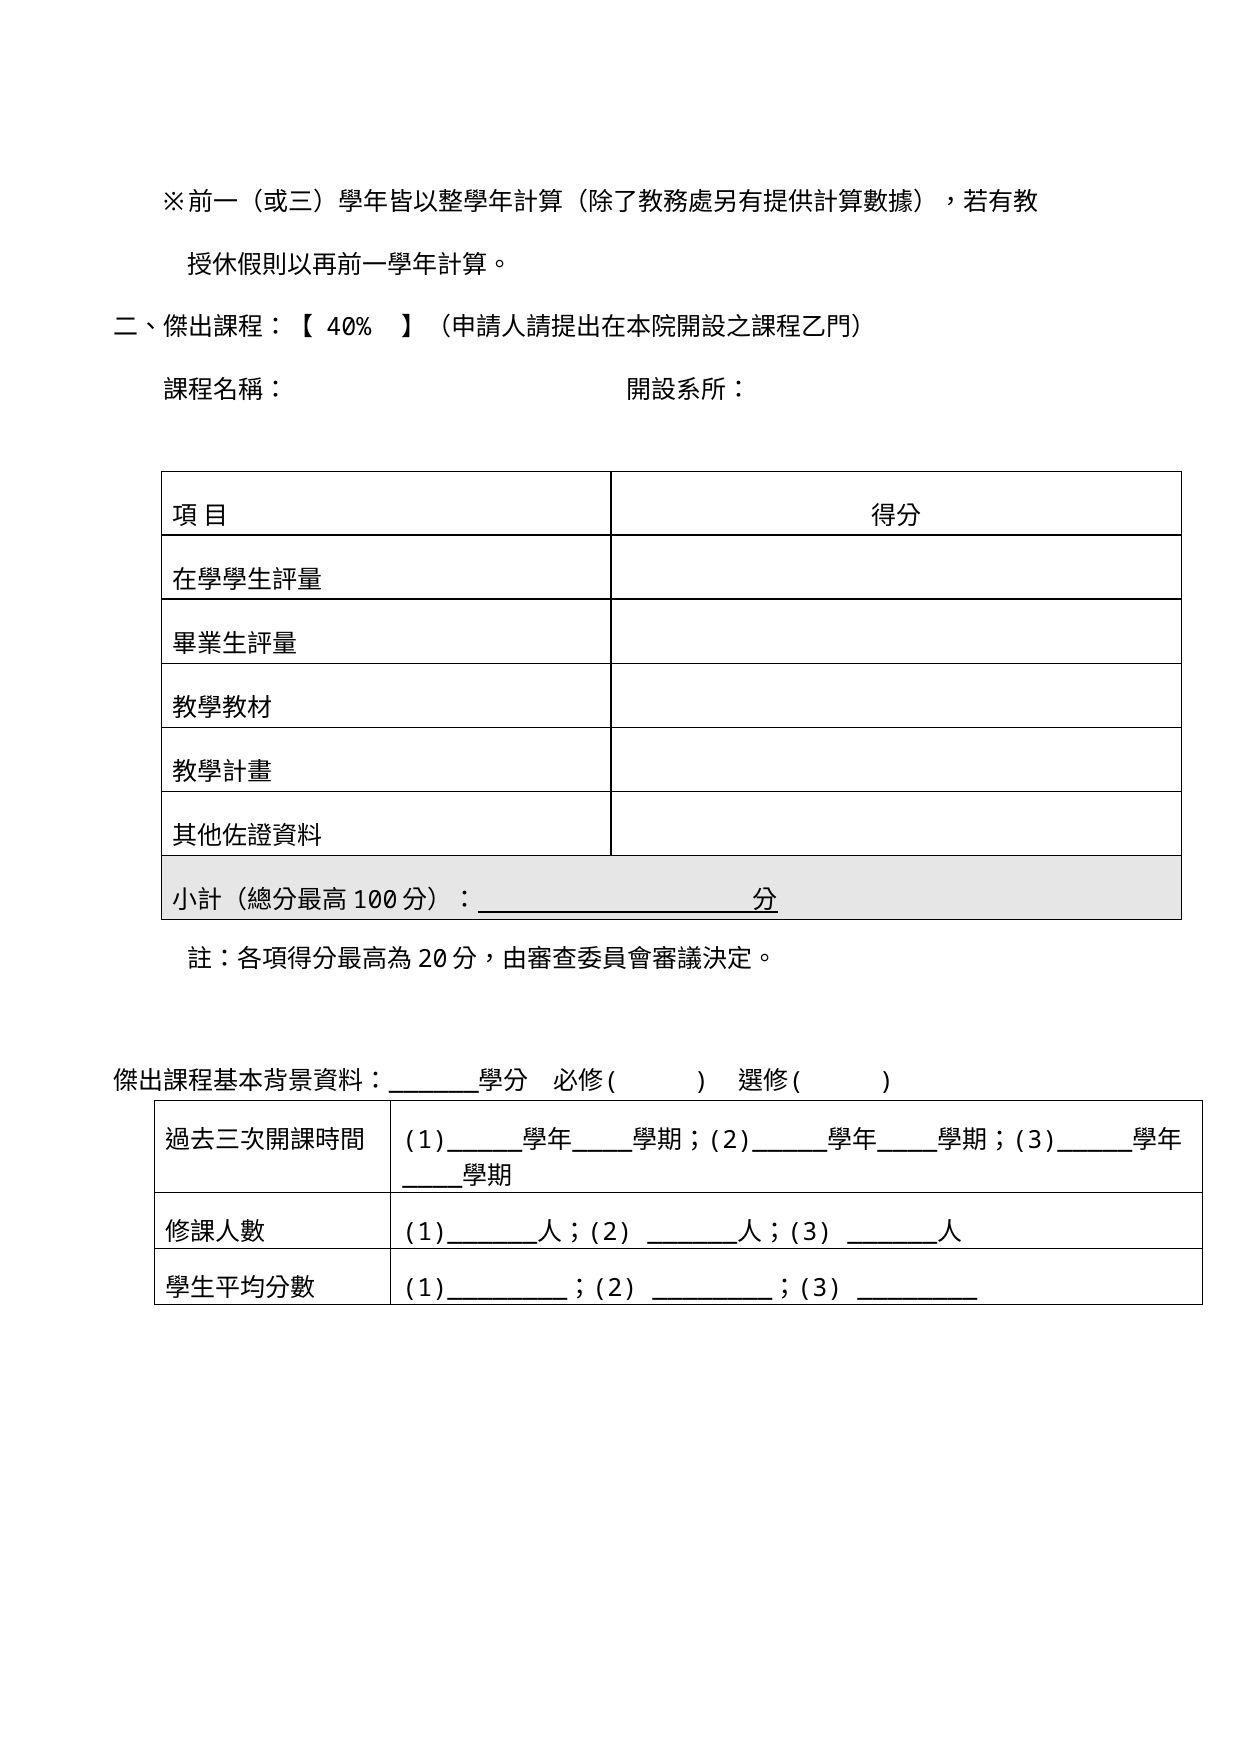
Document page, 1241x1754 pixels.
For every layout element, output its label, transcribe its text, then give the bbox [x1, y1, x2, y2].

table_cell 教學教材 [162, 664, 610, 726]
table_cell [612, 728, 1181, 791]
text 傑出課程基本背景資料：______學分 必修( ) 選修( ) [114, 1037, 1053, 1100]
table_cell 其他佐證資料 [162, 792, 610, 854]
table_cell [612, 792, 1181, 854]
table_header (1)_____學年____學期；(2)_____學年____學期；(3)_____學年____學期 [391, 1101, 1202, 1192]
text ※前一（或三）學年皆以整學年計算（除了教務處另有提供計算數據），若有教授休假則以再前一學年計算。 [114, 158, 1053, 283]
table_header 過去三次開課時間 [155, 1101, 390, 1192]
table_cell 在學學生評量 [162, 536, 610, 598]
table_cell 教學計畫 [162, 728, 610, 791]
table_cell [612, 664, 1181, 726]
table_cell 小計（總分最高100分）： 分 [162, 856, 1181, 919]
table_cell 修課人數 [155, 1193, 390, 1248]
table_cell 學生平均分數 [155, 1249, 390, 1304]
text 二、傑出課程：【 40% 】（申請人請提出在本院開設之課程乙門） [114, 283, 1053, 346]
table_cell [612, 600, 1181, 662]
table_cell (1)________；(2) ________；(3) ________ [391, 1249, 1202, 1304]
table_cell [612, 536, 1181, 598]
table_cell 畢業生評量 [162, 600, 610, 662]
table_header 項目 [162, 472, 610, 534]
text 註：各項得分最高為20分，由審查委員會審議決定。 [187, 938, 1053, 975]
text 課程名稱： 開設系所： [164, 346, 1053, 408]
table_header 得分 [612, 472, 1181, 534]
table_cell (1)______人；(2) ______人；(3) ______人 [391, 1193, 1202, 1248]
